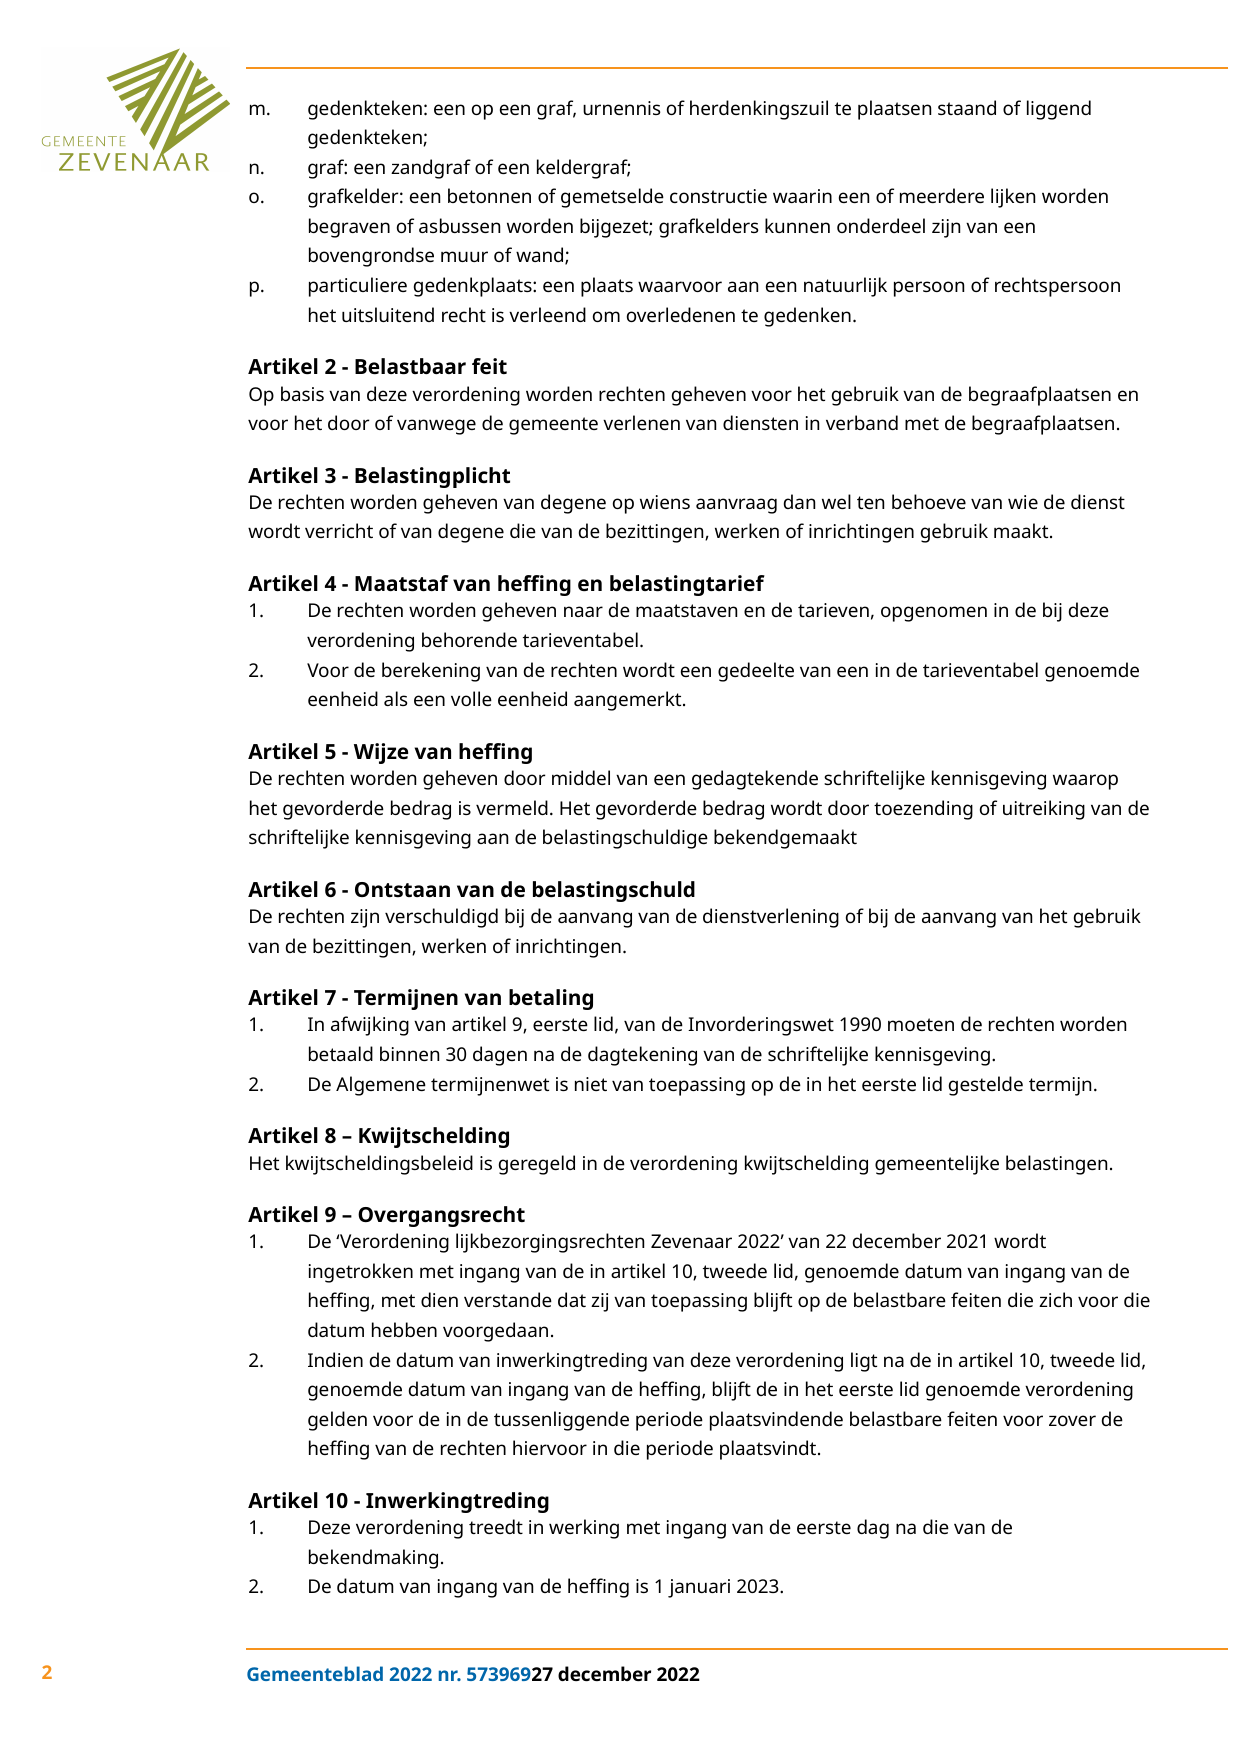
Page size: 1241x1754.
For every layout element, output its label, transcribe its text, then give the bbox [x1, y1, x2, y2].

text Artikel 7 - Termijnen van betaling [248, 983, 1152, 1012]
list De Algemene termijnenwet is niet van toepassing op de in het eerste lid gestelde termijn. [248, 1071, 1152, 1097]
text De rechten worden geheven van degene op wiens aanvraag dan wel ten behoeve van wie de dienst wordt verricht of van degene die van de bezittingen, werken of inrichtingen gebruik maakt. [248, 489, 1152, 544]
list In afwijking van artikel 9, eerste lid, van de Invorderingswet 1990 moeten de rechten worden betaald binnen 30 dagen na de dagtekening van de schriftelijke kennisgeving. [248, 1012, 1152, 1067]
picture [41, 47, 231, 172]
text De rechten zijn verschuldigd bij de aanvang van de dienstverlening of bij de aanvang van het gebruik van de bezittingen, werken of inrichtingen. [248, 903, 1152, 958]
text Artikel 9 – Overgangsrecht [248, 1200, 1152, 1228]
list Voor de berekening van de rechten wordt een gedeelte van een in de tarieventabel genoemde eenheid als een volle eenheid aangemerkt. [248, 657, 1152, 712]
text Artikel 10 - Inwerkingtreding [248, 1486, 1152, 1514]
text Op basis van deze verordening worden rechten geheven voor het gebruik van de begraafplaatsen en voor het door of vanwege de gemeente verlenen van diensten in verband met de begraafplaatsen. [248, 381, 1152, 436]
text De rechten worden geheven door middel van een gedagtekende schriftelijke kennisgeving waarop het gevorderde bedrag is vermeld. Het gevorderde bedrag wordt door toezending of uitreiking van de schriftelijke kennisgeving aan de belastingschuldige bekendgemaakt [248, 765, 1152, 850]
text Artikel 4 - Maatstaf van heffing en belastingtarief [248, 569, 1152, 598]
text Artikel 3 - Belastingplicht [248, 461, 1152, 489]
list particuliere gedenkplaats: een plaats waarvoor aan een natuurlijk persoon of rechtspersoon het uitsluitend recht is verleend om overledenen te gedenken. [248, 272, 1152, 328]
text Artikel 8 – Kwijtschelding [248, 1121, 1152, 1150]
text Artikel 5 - Wijze van heffing [248, 737, 1152, 765]
text Het kwijtscheldingsbeleid is geregeld in de verordening kwijtschelding gemeentelijke belastingen. [248, 1150, 1152, 1175]
text Artikel 6 - Ontstaan van de belastingschuld [248, 875, 1152, 903]
list De rechten worden geheven naar de maatstaven en de tarieven, opgenomen in de bij deze verordening behorende tarieventabel. [248, 598, 1152, 653]
list Deze verordening treedt in werking met ingang van de eerste dag na die van de bekendmaking. [248, 1514, 1152, 1570]
list Indien de datum van inwerkingtreding van deze verordening ligt na de in artikel 10, tweede lid, genoemde datum van ingang van de heffing, blijft de in het eerste lid genoemde verordening gelden voor de in de tussenliggende periode plaatsvindende belastbare feiten voor zover de heffing van de rechten hiervoor in die periode plaatsvindt. [248, 1347, 1152, 1461]
list gedenkteken: een op een graf, urnennis of herdenkingszuil te plaatsen staand of liggend gedenkteken; [248, 95, 1152, 150]
list De datum van ingang van de heffing is 1 januari 2023. [248, 1574, 1152, 1599]
text Artikel 2 - Belastbaar feit [248, 352, 1152, 381]
list grafkelder: een betonnen of gemetselde constructie waarin een of meerdere lijken worden begraven of asbussen worden bijgezet; grafkelders kunnen onderdeel zijn van een bovengrondse muur of wand; [248, 183, 1152, 268]
list graf: een zandgraf of een keldergraf; [248, 154, 1152, 180]
list De ‘Verordening lijkbezorgingsrechten Zevenaar 2022’ van 22 december 2021 wordt ingetrokken met ingang van de in artikel 10, tweede lid, genoemde datum van ingang van de heffing, met dien verstande dat zij van toepassing blijft op de belastbare feiten die zich voor die datum hebben voorgedaan. [248, 1228, 1152, 1343]
